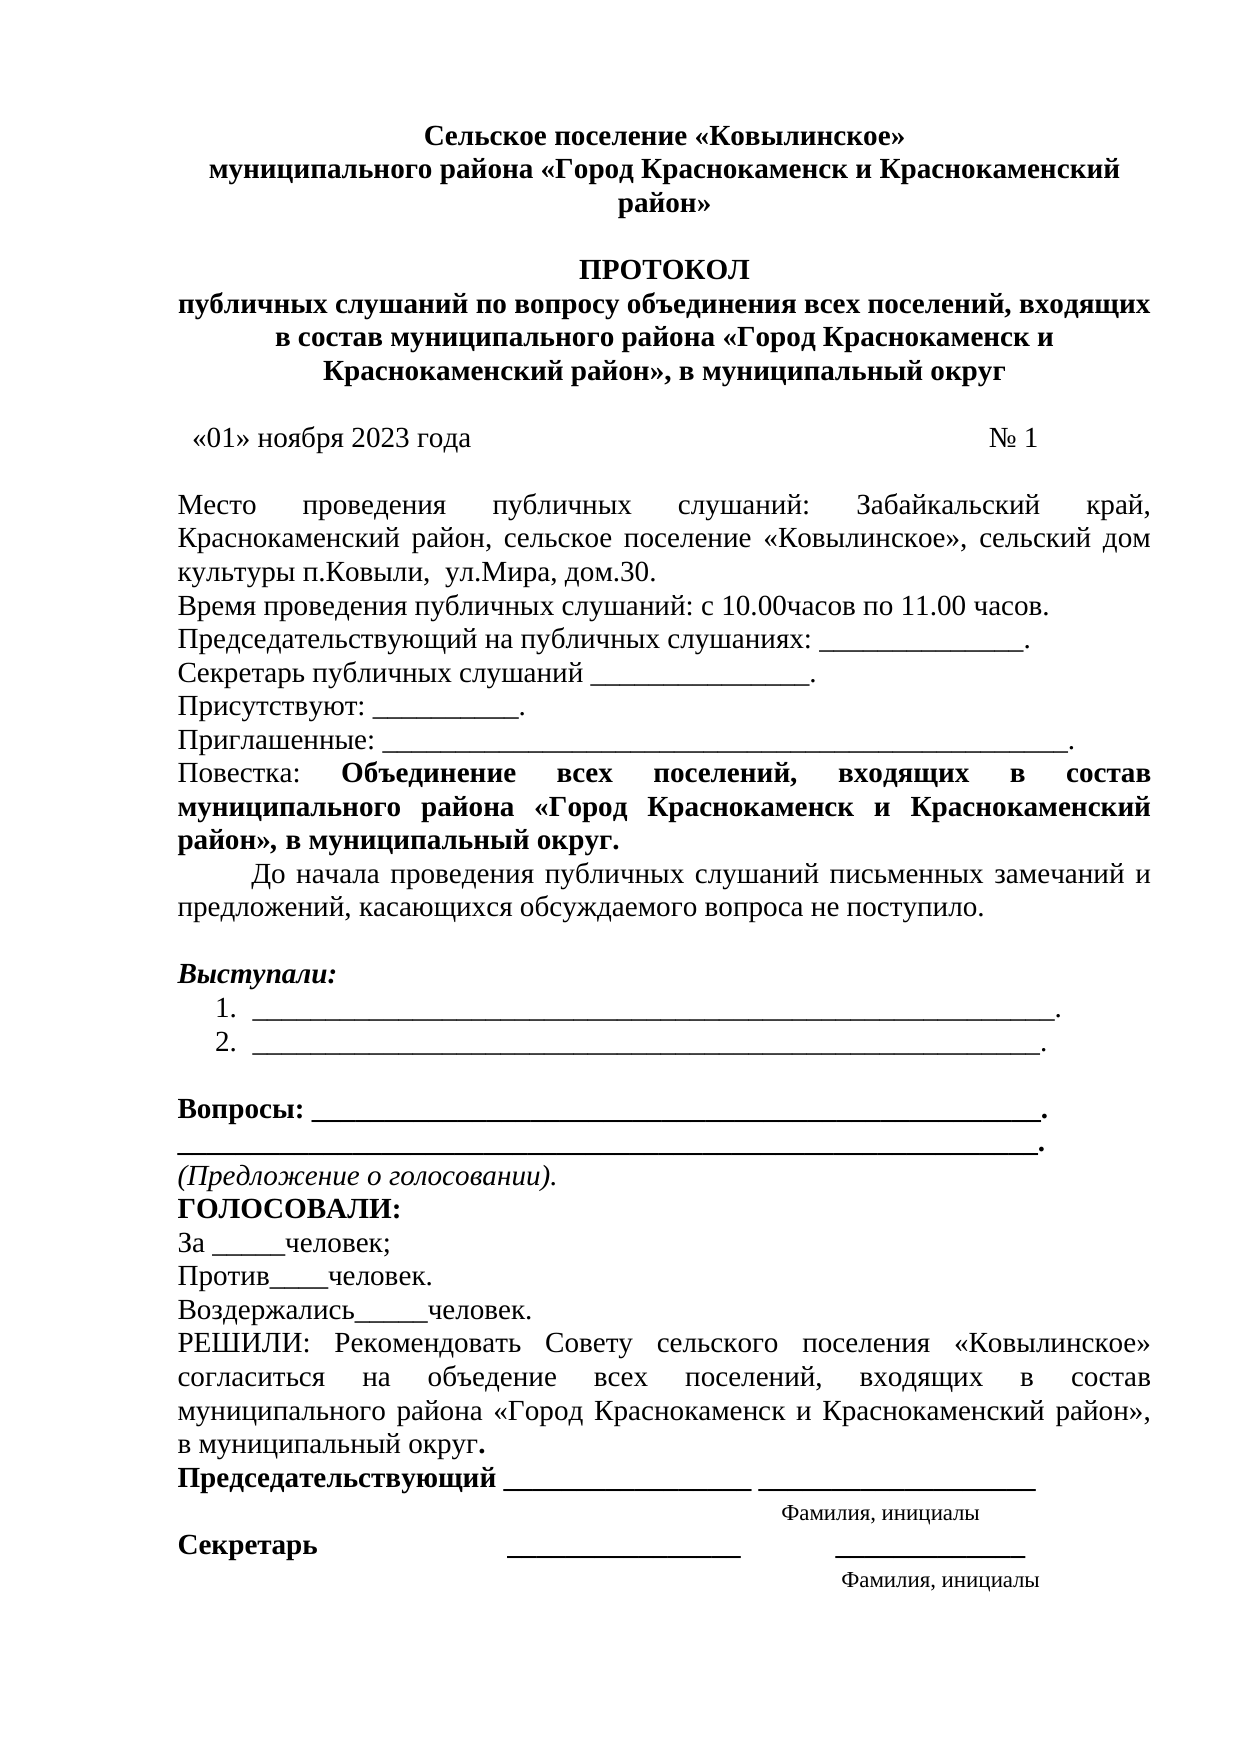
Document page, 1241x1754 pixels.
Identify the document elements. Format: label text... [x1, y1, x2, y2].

text Председательствующий на публичных слушаниях: ______________. [177, 621, 1152, 655]
text Вопросы: __________________________________________________. [177, 1091, 1152, 1124]
text Фамилия, инициалы [177, 1493, 1152, 1527]
text Выступали: [177, 957, 1152, 990]
text До начала проведения публичных слушаний письменных замечаний и предложений, касающихся обсуждаемого вопроса не поступило. [177, 856, 1152, 923]
text (Предложение о голосовании). [177, 1158, 1152, 1191]
text Повестка: Объединение всех поселений, входящих в состав муниципального района «Город Краснокаменск и Краснокаменский район», в муниципальный округ. [177, 755, 1152, 856]
text Место проведения публичных слушаний: Забайкальский край, Краснокаменский район, сельское поселение «Ковылинское», сельский дом культуры п.Ковыли, ул.Мира, дом.30. [177, 487, 1152, 588]
text Против____человек. [177, 1258, 1152, 1292]
text ГОЛОСОВАЛИ: [177, 1191, 1152, 1225]
list _______________________________________________________. [215, 990, 1152, 1024]
text Фамилия, инициалы [177, 1560, 1152, 1594]
text РЕШИЛИ: Рекомендовать Совету сельского поселения «Ковылинское» согласиться на объедение всех поселений, входящих в состав муниципального района «Город Краснокаменск и Краснокаменский район», в муниципальный округ. [177, 1326, 1152, 1460]
text ___________________________________________________________. [177, 1124, 1152, 1158]
text «01» ноября 2023 года № 1 [177, 420, 1152, 453]
text Время проведения публичных слушаний: с 10.00часов по 11.00 часов. [177, 588, 1152, 621]
text муниципального района «Город Краснокаменск и Краснокаменский район» [177, 152, 1152, 219]
text Сельское поселение «Ковылинское» [177, 118, 1152, 152]
text Секретарь публичных слушаний _______________. [177, 655, 1152, 688]
list ______________________________________________________. [215, 1024, 1152, 1057]
text Секретарь ________________ _____________ [177, 1527, 1152, 1560]
text Приглашенные: _______________________________________________. [177, 722, 1152, 755]
text публичных слушаний по вопросу объединения всех поселений, входящих в состав муниципального района «Город Краснокаменск и Краснокаменский район», в муниципальный округ [177, 286, 1152, 386]
text Председательствующий _________________ ___________________ [177, 1460, 1152, 1493]
text ПРОТОКОЛ [177, 252, 1152, 286]
text За _____человек; [177, 1225, 1152, 1258]
text Присутствуют: __________. [177, 688, 1152, 722]
text Воздержались_____человек. [177, 1292, 1152, 1326]
